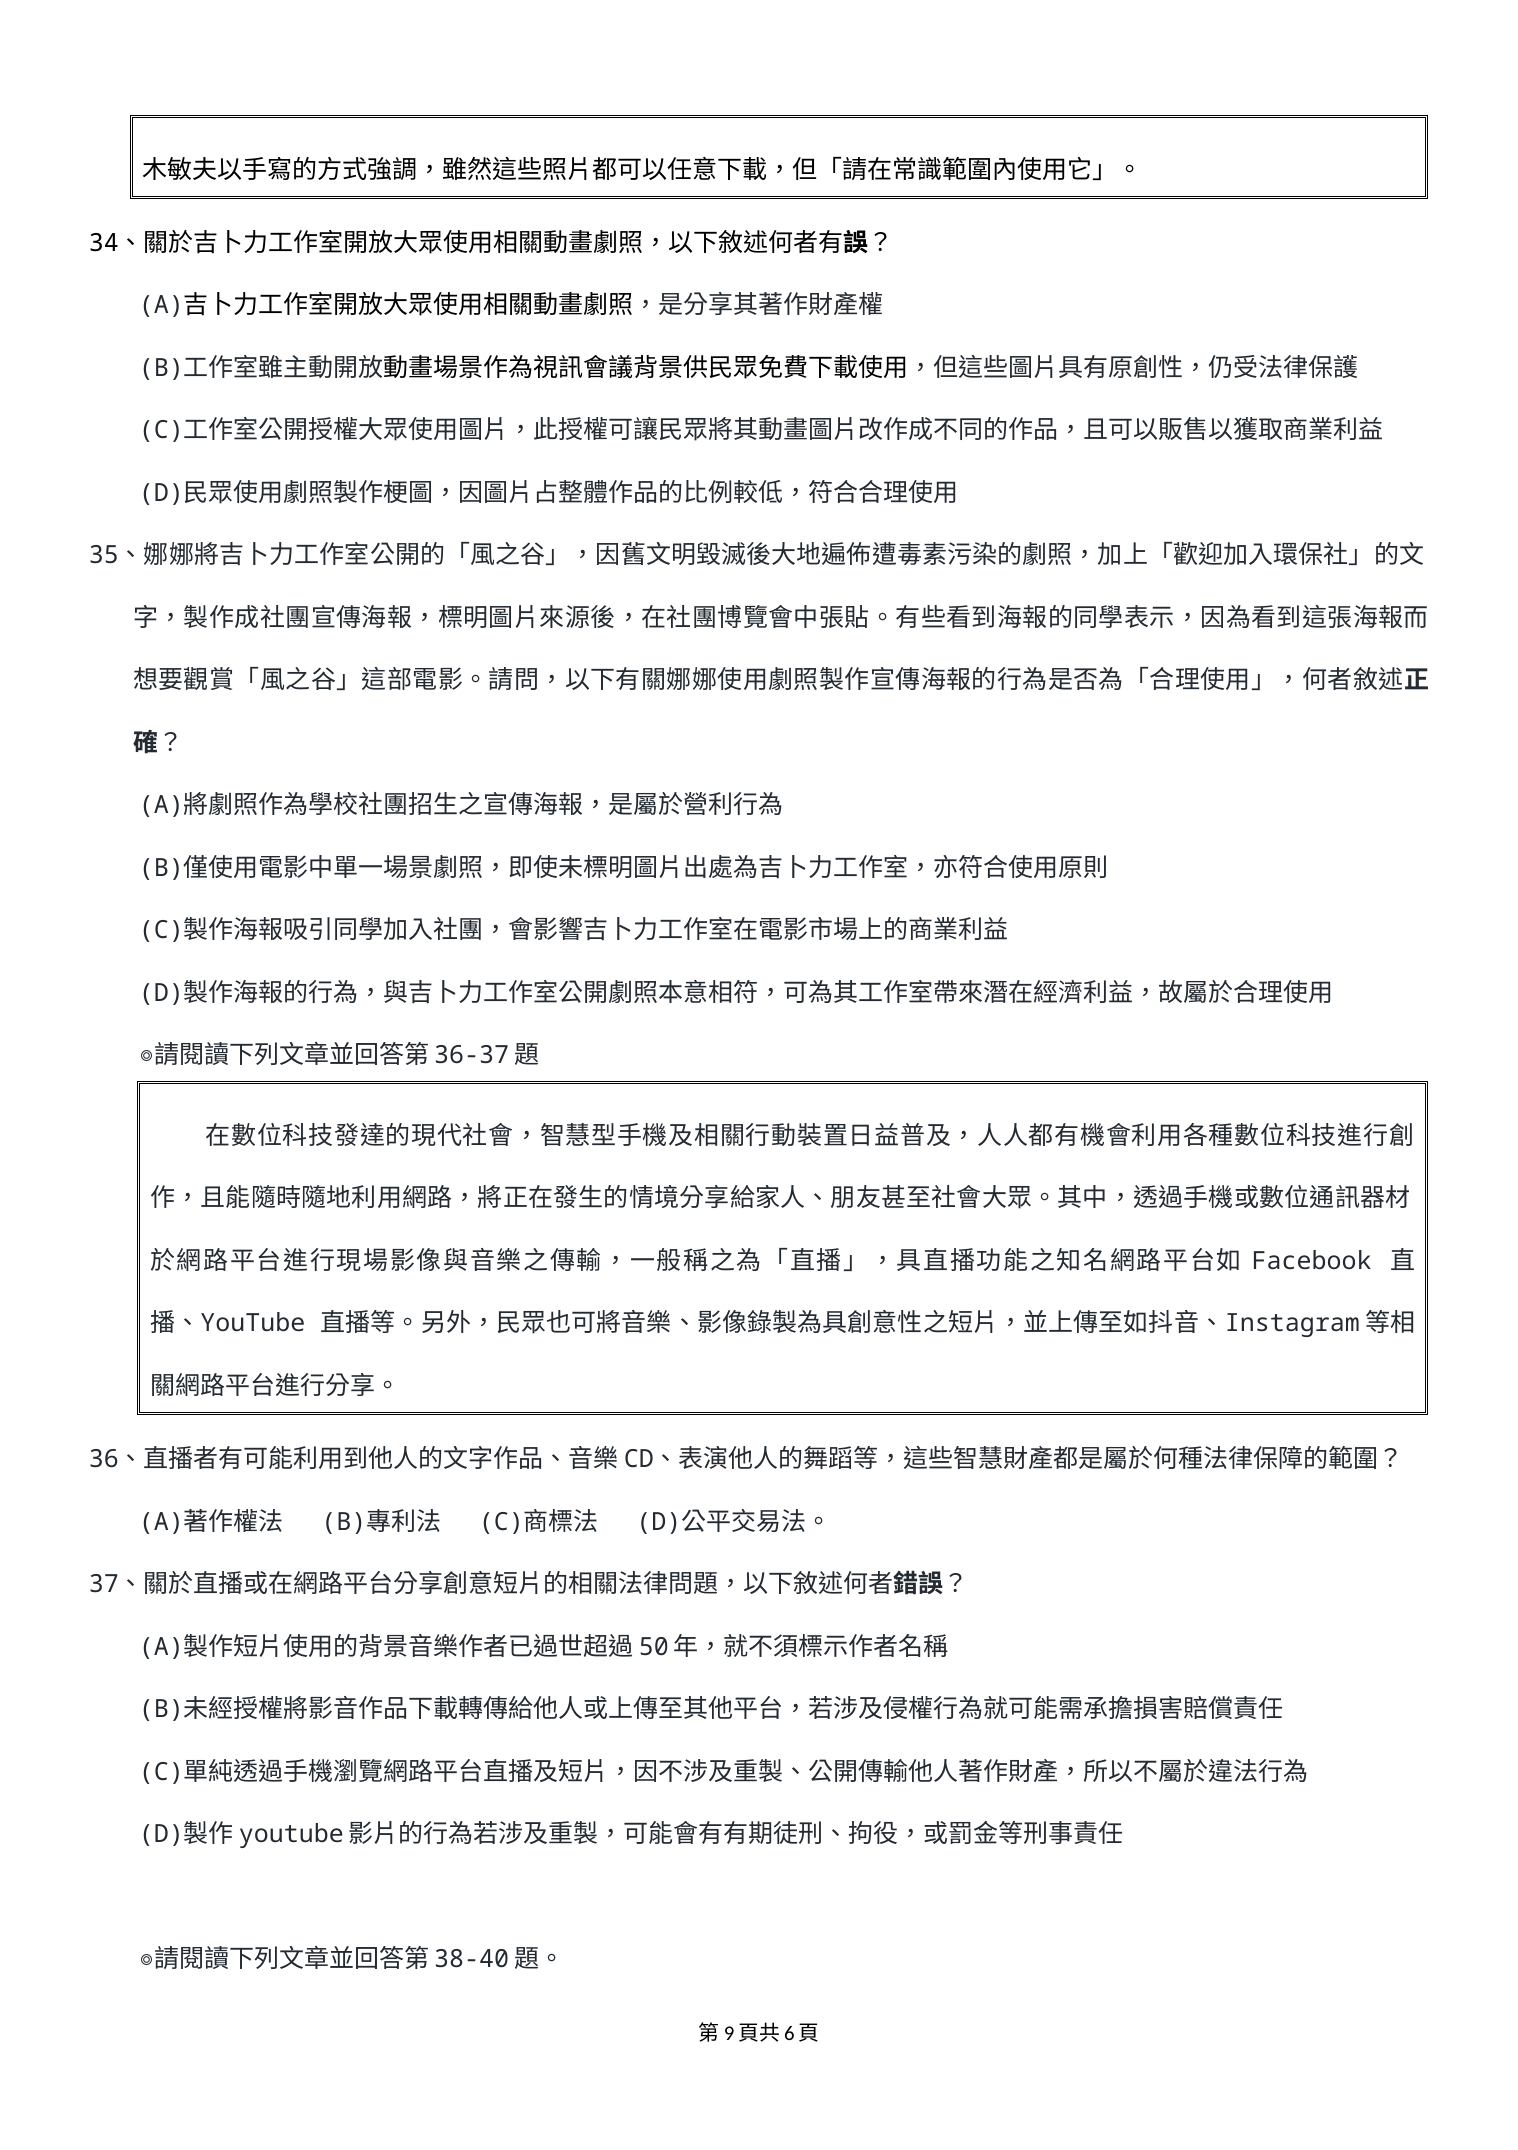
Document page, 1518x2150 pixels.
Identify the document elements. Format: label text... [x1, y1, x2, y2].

text (D)製作youtube影片的行為若涉及重製，可能會有有期徒刑、拘役，或罰金等刑事責任 [139, 1790, 1429, 1852]
text 36、直播者有可能利用到他人的文字作品、音樂CD、表演他人的舞蹈等，這些智慧財產都是屬於何種法律保障的範圍？ [89, 1415, 1429, 1477]
text (A)製作短片使用的背景音樂作者已過世超過50年，就不須標示作者名稱 [139, 1602, 1429, 1665]
text ◎請閱讀下列文章並回答第36-37題 [139, 1011, 1429, 1074]
text (A)著作權法 (B)專利法 (C)商標法 (D)公平交易法。 [139, 1477, 1429, 1540]
text (B)僅使用電影中單一場景劇照，即使未標明圖片出處為吉卜力工作室，亦符合使用原則 [139, 824, 1429, 886]
text 37、關於直播或在網路平台分享創意短片的相關法律問題，以下敘述何者錯誤？ [89, 1540, 1429, 1602]
text (B)未經授權將影音作品下載轉傳給他人或上傳至其他平台，若涉及侵權行為就可能需承擔損害賠償責任 [139, 1665, 1429, 1727]
text (C)單純透過手機瀏覽網路平台直播及短片，因不涉及重製、公開傳輸他人著作財產，所以不屬於違法行為 [139, 1727, 1429, 1790]
text (B)工作室雖主動開放動畫場景作為視訊會議背景供民眾免費下載使用，但這些圖片具有原創性，仍受法律保護 [139, 324, 1429, 386]
text (A)將劇照作為學校社團招生之宣傳海報，是屬於營利行為 [139, 761, 1429, 824]
text (A)吉卜力工作室開放大眾使用相關動畫劇照，是分享其著作財產權 [139, 261, 1429, 324]
text ◎請閱讀下列文章並回答第38-40題。 [139, 1915, 1429, 1977]
text (D)民眾使用劇照製作梗圖，因圖片占整體作品的比例較低，符合合理使用 [139, 449, 1429, 511]
text (D)製作海報的行為，與吉卜力工作室公開劇照本意相符，可為其工作室帶來潛在經濟利益，故屬於合理使用 [139, 949, 1429, 1011]
text (C)製作海報吸引同學加入社團，會影響吉卜力工作室在電影市場上的商業利益 [139, 886, 1429, 949]
table_header 木敏夫以手寫的方式強調，雖然這些照片都可以任意下載，但「請在常識範圍內使用它」。 [133, 118, 1425, 196]
table_header 在數位科技發達的現代社會，智慧型手機及相關行動裝置日益普及，人人都有機會利用各種數位科技進行創作，且能隨時隨地利用網路，將正在發生的情境分享給家人、朋友甚至社會大眾。其中，透過手機或數位通訊器材於網路平台進行現場影像與音樂之傳輸，一般稱之為「直播」，具直播功能之知名網路平台如Facebook 直播、YouTube 直播等。另外，民眾也可將音樂、影像錄製為具創意性之短片，並上傳至如抖音、Instagram等相關網路平台進行分享。 [140, 1084, 1425, 1412]
text 35、娜娜將吉卜力工作室公開的「風之谷」，因舊文明毀滅後大地遍佈遭毒素污染的劇照，加上「歡迎加入環保社」的文字，製作成社團宣傳海報，標明圖片來源後，在社團博覽會中張貼。有些看到海報的同學表示，因為看到這張海報而想要觀賞「風之谷」這部電影。請問，以下有關娜娜使用劇照製作宣傳海報的行為是否為「合理使用」，何者敘述正確？ [89, 511, 1429, 761]
text (C)工作室公開授權大眾使用圖片，此授權可讓民眾將其動畫圖片改作成不同的作品，且可以販售以獲取商業利益 [139, 386, 1429, 449]
text 34、關於吉卜力工作室開放大眾使用相關動畫劇照，以下敘述何者有誤？ [89, 199, 1429, 261]
